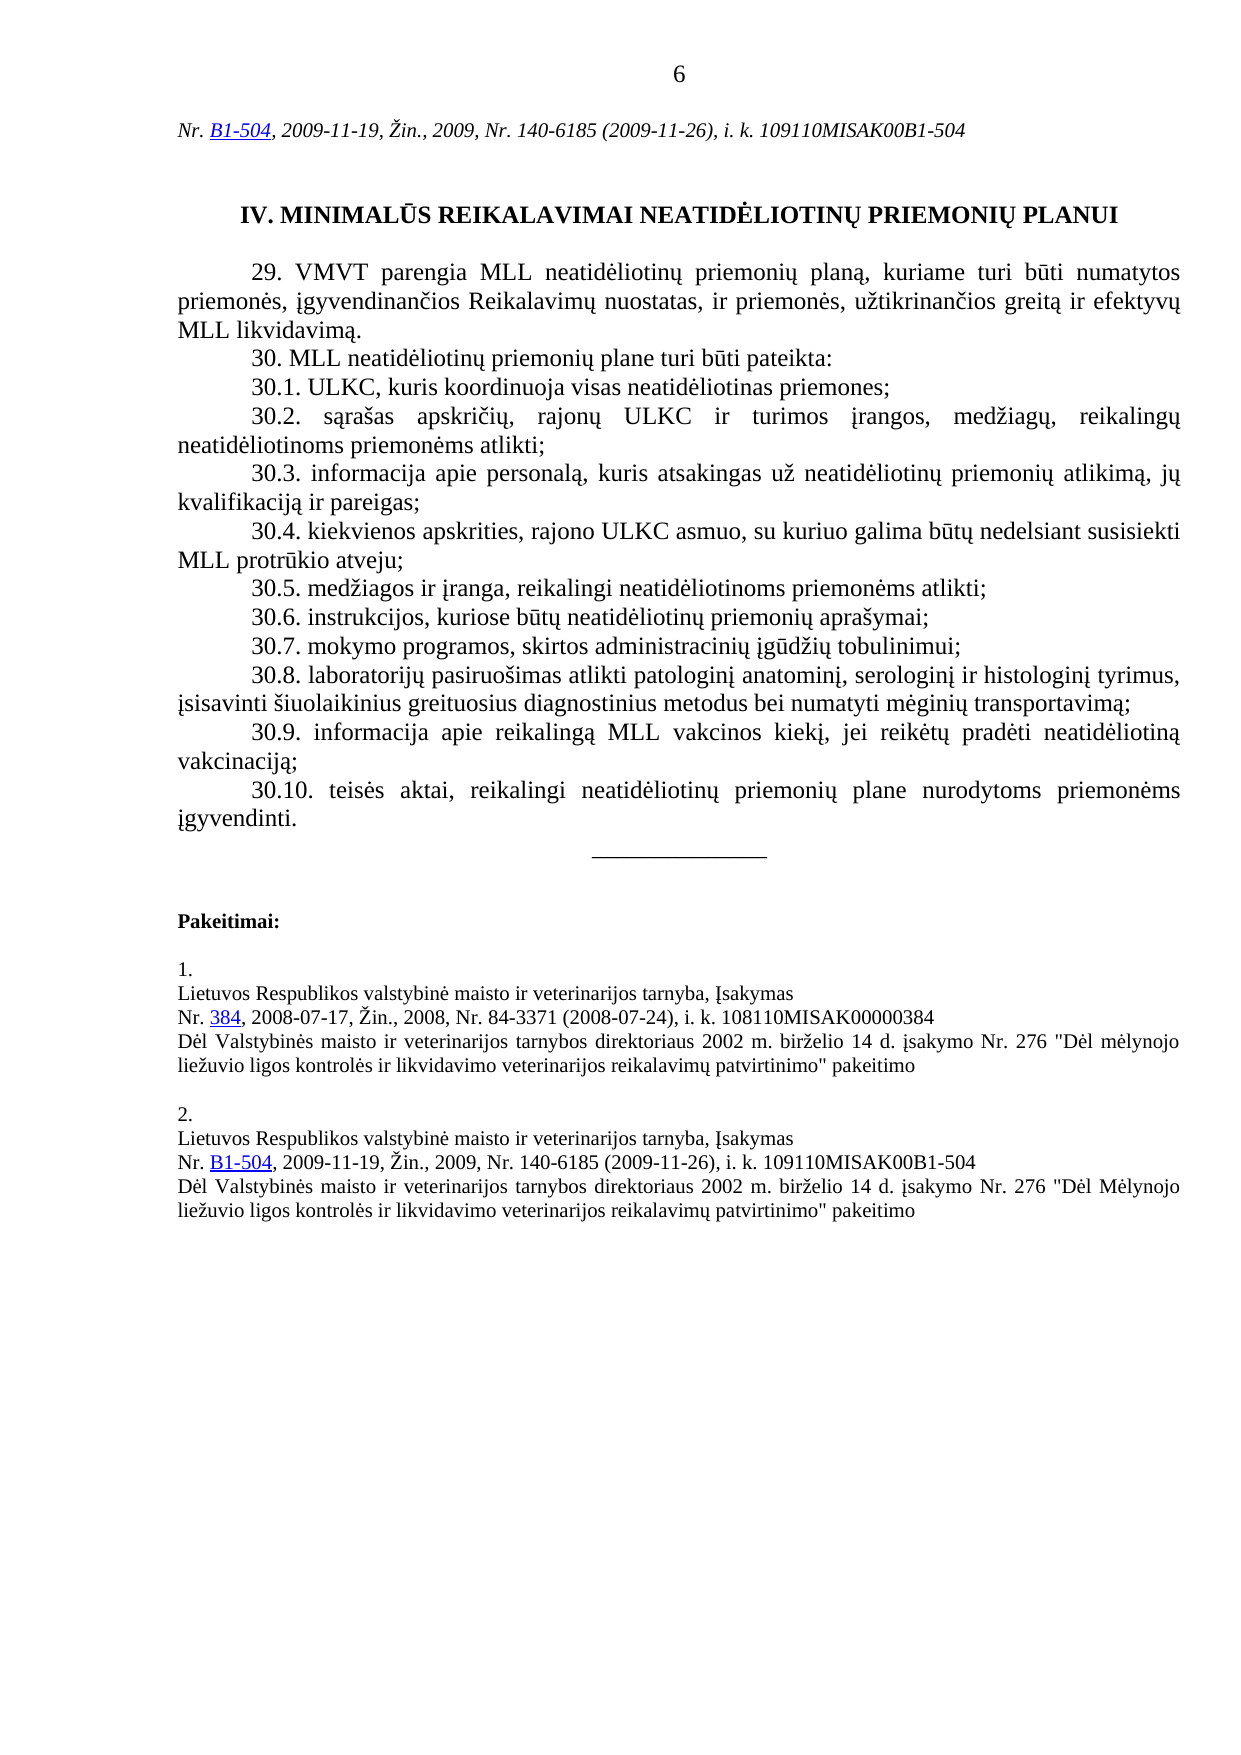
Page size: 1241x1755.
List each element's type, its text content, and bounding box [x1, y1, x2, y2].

text 30.3. informacija apie personalą, kuris atsakingas už neatidėliotinų priemonių atlikimą, jų kvalifikaciją ir pareigas; [177, 458, 1181, 516]
text Lietuvos Respublikos valstybinė maisto ir veterinarijos tarnyba, Įsakymas [177, 981, 1181, 1005]
text Nr. B1-504, 2009-11-19, Žin., 2009, Nr. 140-6185 (2009-11-26), i. k. 109110MISAK00B1-504 [177, 118, 1181, 142]
text Nr. 384, 2008-07-17, Žin., 2008, Nr. 84-3371 (2008-07-24), i. k. 108110MISAK00000384 [177, 1005, 1181, 1029]
text Dėl Valstybinės maisto ir veterinarijos tarnybos direktoriaus 2002 m. birželio 14 d. įsakymo Nr. 276 "Dėl Mėlynojo liežuvio ligos kontrolės ir likvidavimo veterinarijos reikalavimų patvirtinimo" pakeitimo [177, 1174, 1181, 1222]
text Nr. B1-504, 2009-11-19, Žin., 2009, Nr. 140-6185 (2009-11-26), i. k. 109110MISAK00B1-504 [177, 1150, 1181, 1174]
text 30.9. informacija apie reikalingą MLL vakcinos kiekį, jei reikėtų pradėti neatidėliotiną vakcinaciją; [177, 717, 1181, 775]
text IV. MiNIMALŪS REIKALAVIMAI NEATIDĖLIOTINŲ PRIEMONIŲ PLANUI [177, 200, 1181, 228]
text Lietuvos Respublikos valstybinė maisto ir veterinarijos tarnyba, Įsakymas [177, 1126, 1181, 1150]
text 2. [177, 1102, 1181, 1126]
text 30.10. teisės aktai, reikalingi neatidėliotinų priemonių plane nurodytoms priemonėms įgyvendinti. [177, 775, 1181, 832]
text 30.2. sąrašas apskričių, rajonų ULKC ir turimos įrangos, medžiagų, reikalingų neatidėliotinoms priemonėms atlikti; [177, 401, 1181, 458]
text 30.6. instrukcijos, kuriose būtų neatidėliotinų priemonių aprašymai; [177, 602, 1181, 631]
text 30.1. ULKC, kuris koordinuoja visas neatidėliotinas priemones; [177, 372, 1181, 401]
text 30.4. kiekvienos apskrities, rajono ULKC asmuo, su kuriuo galima būtų nedelsiant susisiekti MLL protrūkio atveju; [177, 516, 1181, 573]
text ______________ [177, 832, 1181, 861]
text 1. [177, 957, 1181, 981]
text Pakeitimai: [177, 909, 1181, 933]
text 30.5. medžiagos ir įranga, reikalingi neatidėliotinoms priemonėms atlikti; [177, 573, 1181, 602]
text 30. MLL neatidėliotinų priemonių plane turi būti pateikta: [177, 343, 1181, 372]
text 29. VMVT parengia MLL neatidėliotinų priemonių planą, kuriame turi būti numatytos priemonės, įgyvendinančios Reikalavimų nuostatas, ir priemonės, užtikrinančios greitą ir efektyvų MLL likvidavimą. [177, 257, 1181, 343]
text 30.8. laboratorijų pasiruošimas atlikti patologinį anatominį, serologinį ir histologinį tyrimus, įsisavinti šiuolaikinius greituosius diagnostinius metodus bei numatyti mėginių transportavimą; [177, 660, 1181, 717]
text Dėl Valstybinės maisto ir veterinarijos tarnybos direktoriaus 2002 m. birželio 14 d. įsakymo Nr. 276 "Dėl mėlynojo liežuvio ligos kontrolės ir likvidavimo veterinarijos reikalavimų patvirtinimo" pakeitimo [177, 1029, 1181, 1077]
text 30.7. mokymo programos, skirtos administracinių įgūdžių tobulinimui; [177, 631, 1181, 660]
